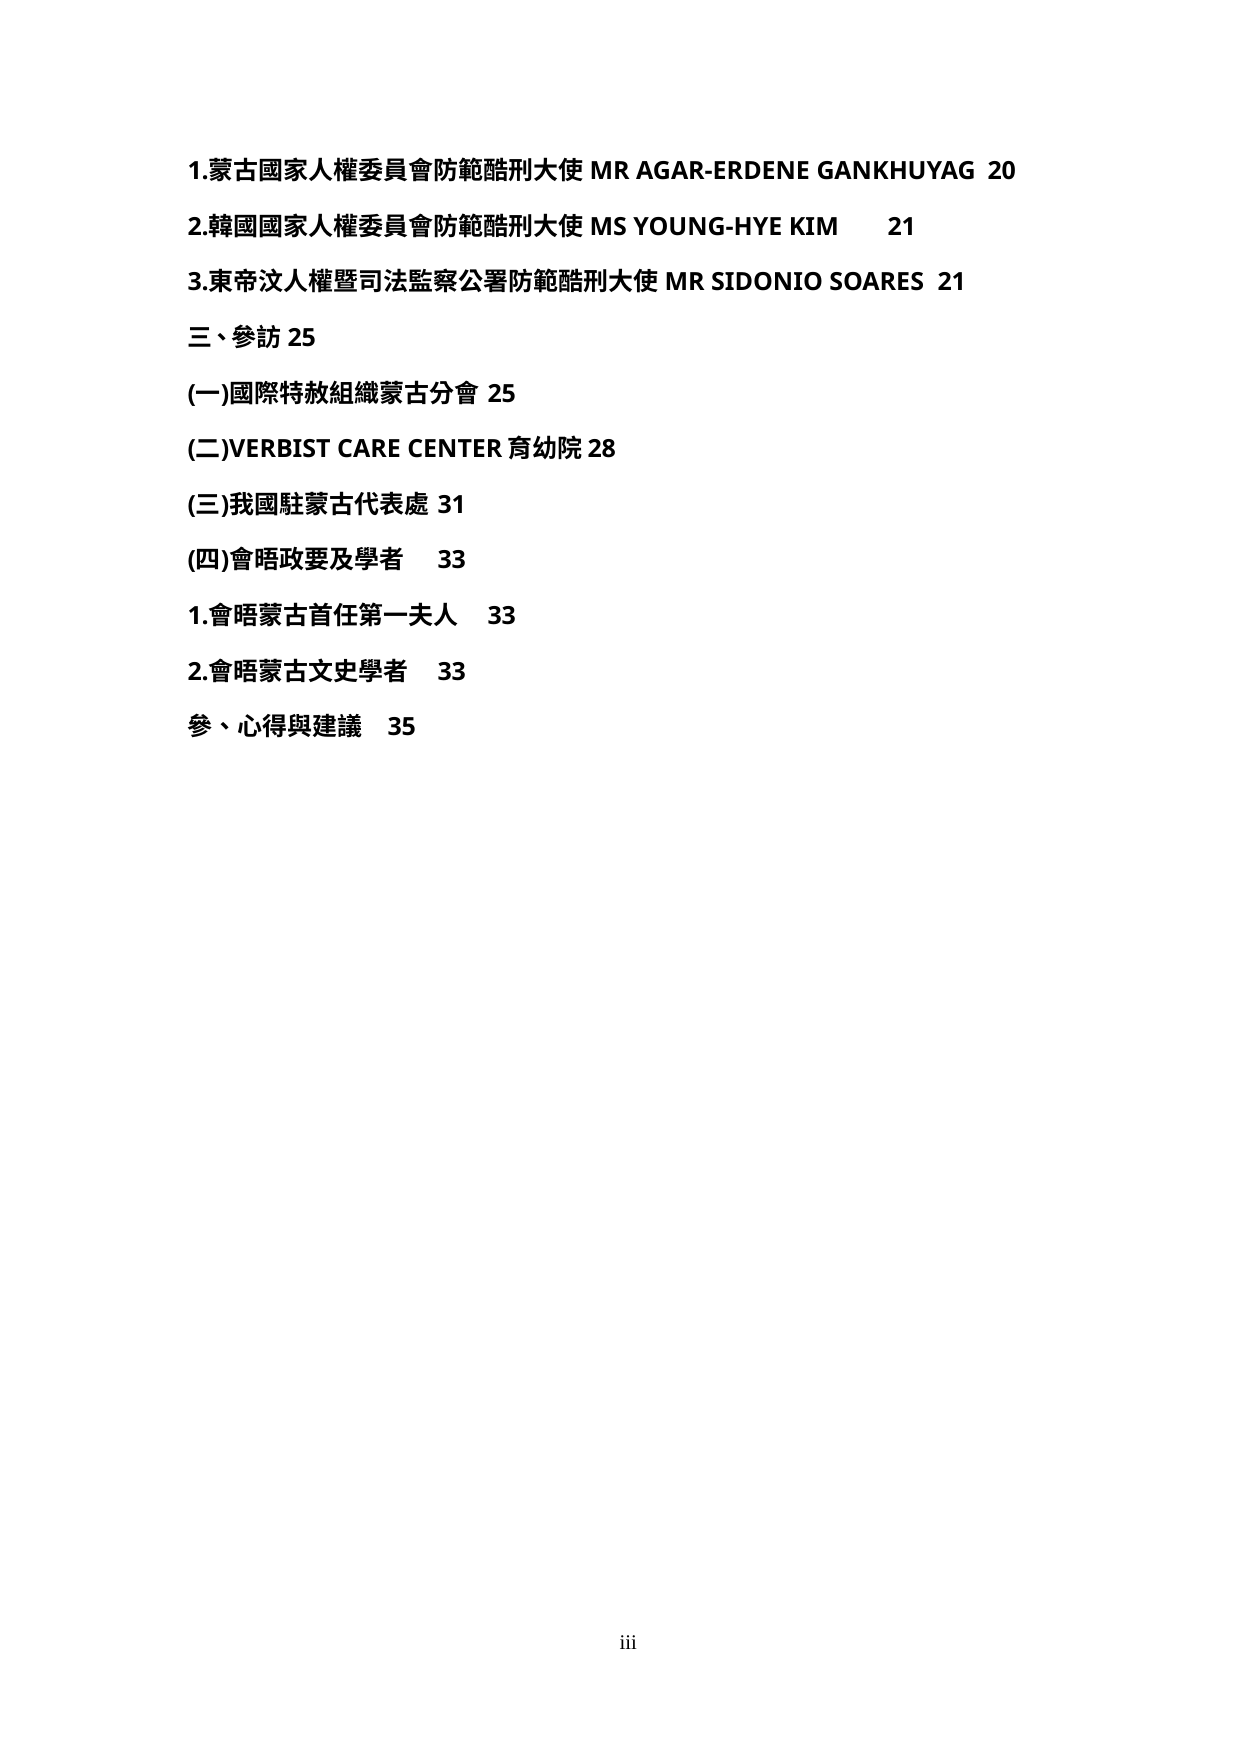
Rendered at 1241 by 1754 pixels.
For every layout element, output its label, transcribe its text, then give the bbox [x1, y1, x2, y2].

text 2.會晤蒙古文史學者 33 [187, 651, 1069, 688]
text 1.蒙古國家人權委員會防範酷刑大使 Mr Agar-Erdene Gankhuyag 20 [187, 150, 1069, 187]
text 3.東帝汶人權暨司法監察公署防範酷刑大使 Mr Sidonio Soares 21 [187, 261, 1069, 299]
text 2.韓國國家人權委員會防範酷刑大使 Ms Young-Hye Kim 21 [187, 206, 1069, 243]
text 參、心得與建議 35 [187, 706, 1069, 744]
text (一)國際特赦組織蒙古分會 25 [187, 372, 1069, 410]
text (二)Verbist Care Center育幼院 28 [187, 428, 1069, 466]
text 1.會晤蒙古首任第一夫人 33 [187, 595, 1069, 632]
text 三、參訪 25 [187, 317, 1069, 354]
text (三)我國駐蒙古代表處 31 [187, 484, 1069, 521]
text (四)會晤政要及學者 33 [187, 539, 1069, 577]
